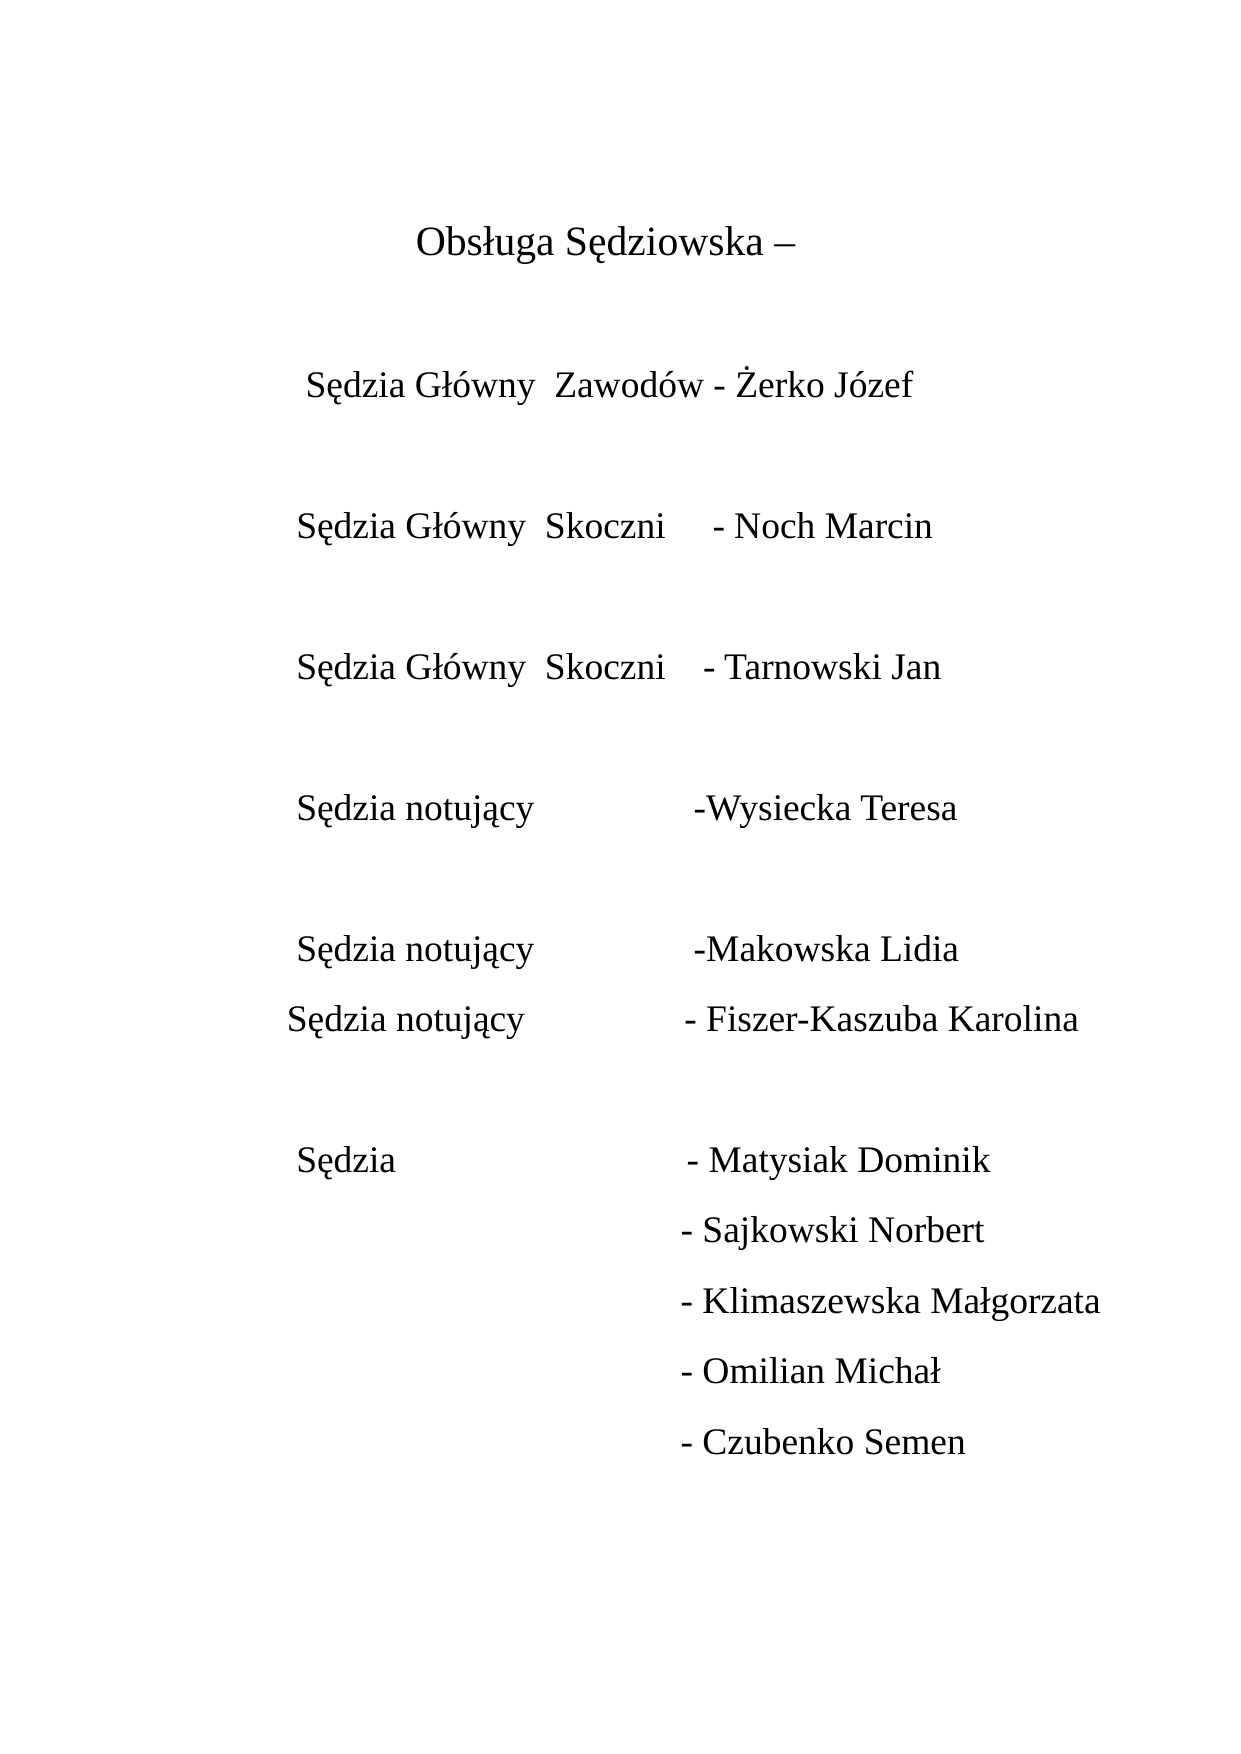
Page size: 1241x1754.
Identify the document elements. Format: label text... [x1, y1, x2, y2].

text Sędzia Główny Zawodów - Żerko Józef [15, 363, 1196, 406]
text - Omilian Michał [15, 1349, 1196, 1392]
text Sędzia notujący -Wysiecka Teresa [15, 785, 1196, 828]
text Sędzia Główny Skoczni - Tarnowski Jan [15, 644, 1196, 688]
text Sędzia notujący - Fiszer-Kaszuba Karolina [15, 997, 1196, 1040]
text Sędzia Główny Skoczni - Noch Marcin [15, 504, 1196, 547]
text Sędzia - Matysiak Dominik [15, 1137, 1196, 1181]
text - Klimaszewska Małgorzata [15, 1278, 1196, 1321]
text - Czubenko Semen [15, 1419, 1196, 1462]
text Obsługa Sędziowska – [15, 217, 1196, 264]
text - Sajkowski Norbert [15, 1208, 1196, 1251]
text Sędzia notujący -Makowska Lidia [15, 926, 1196, 969]
